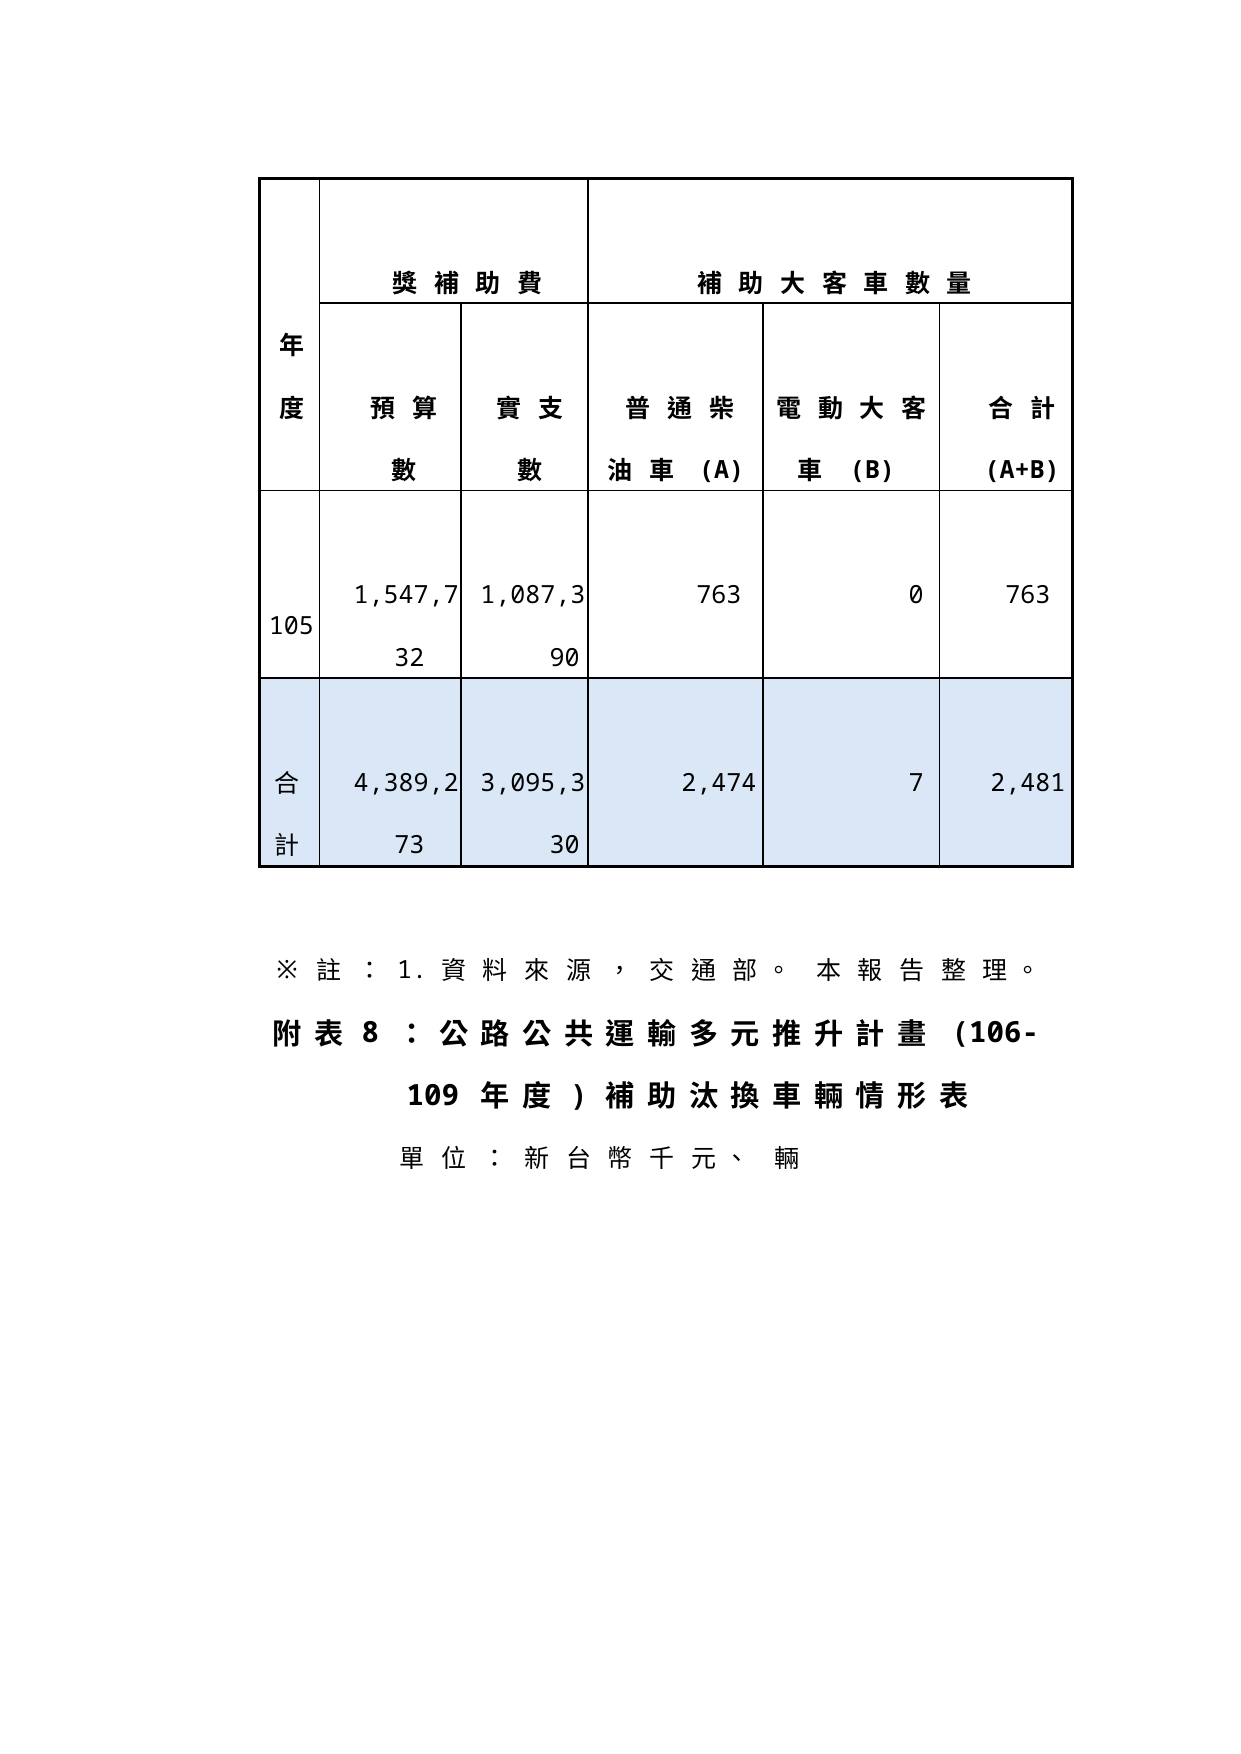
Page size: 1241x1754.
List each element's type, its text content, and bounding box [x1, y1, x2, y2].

table_cell 763 [940, 491, 1071, 677]
table_cell 合計 [261, 679, 319, 865]
table_cell 2,474 [589, 679, 762, 865]
table_cell 105 [261, 491, 319, 677]
table_cell 4,389,273 [320, 679, 460, 865]
table_header 獎補助費 [320, 180, 587, 302]
table_header 補助大客車數量 [589, 180, 1071, 302]
table_header 年度 [261, 180, 319, 490]
table_cell 1,087,390 [462, 491, 587, 677]
table_cell 普通柴油車(A) [589, 304, 762, 490]
table_cell 電動大客車(B) [764, 304, 939, 490]
text 附表8：公路公共運輸多元推升計畫(106-109年度)補助汰換車輛情形表 單位：新台幣千元、輛 [257, 990, 1058, 1177]
table_cell 預算數 [320, 304, 460, 490]
table_cell 7 [764, 679, 939, 865]
table_cell 763 [589, 491, 762, 677]
table_cell 實支數 [462, 304, 587, 490]
table_cell 2,481 [940, 679, 1071, 865]
text ※註：1.資料來源，交通部。本報告整理。 [256, 927, 1058, 990]
table_cell 1,547,732 [320, 491, 460, 677]
table_cell 合計(A+B) [940, 304, 1071, 490]
table_cell 3,095,330 [462, 679, 587, 865]
table_cell 0 [764, 491, 939, 677]
